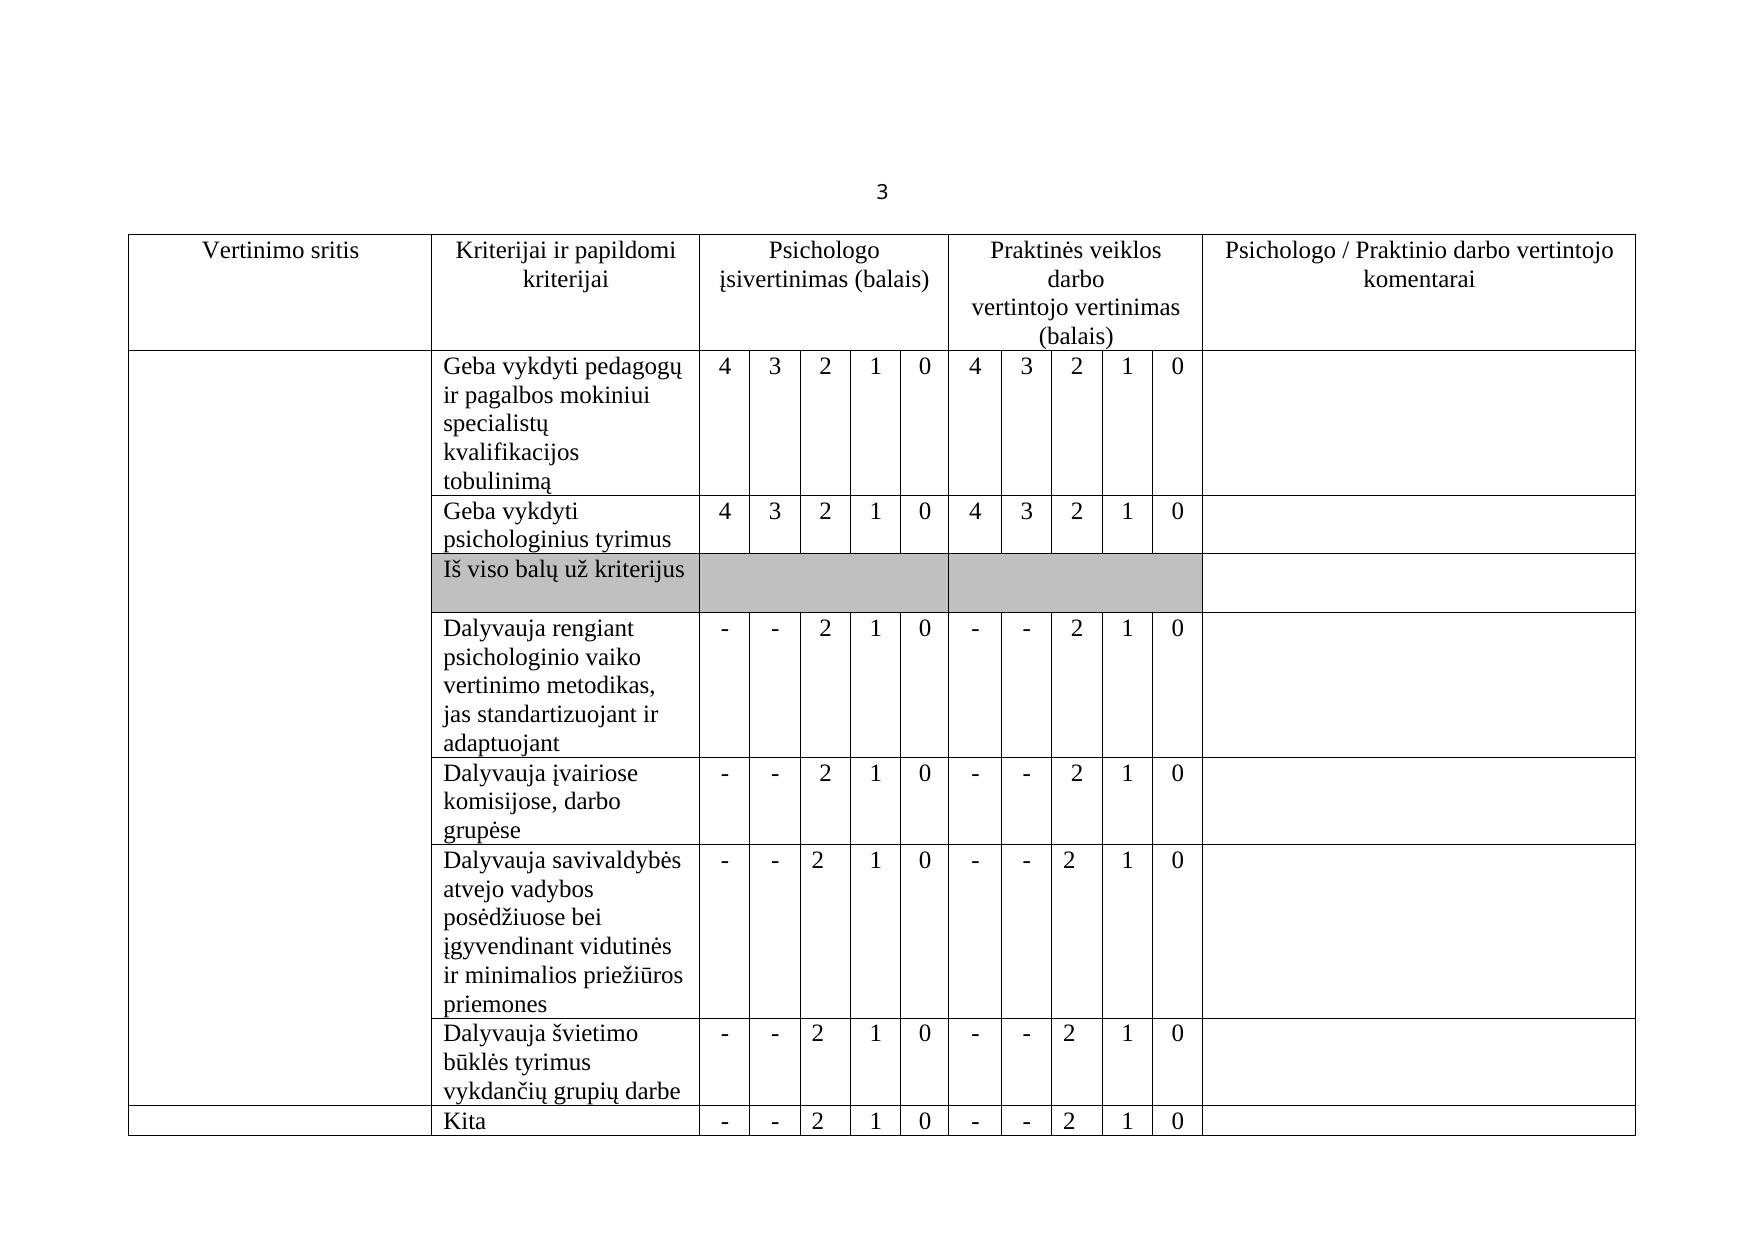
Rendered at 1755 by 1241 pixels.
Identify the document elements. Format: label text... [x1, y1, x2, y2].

table_cell 1 [851, 613, 900, 757]
table_cell 1 [851, 1106, 900, 1134]
table_cell 4 [700, 351, 749, 495]
table_cell - [949, 845, 1001, 1017]
table_cell 2 [801, 1019, 850, 1105]
table_cell 2 [1052, 1106, 1102, 1134]
table_cell 3 [750, 351, 800, 495]
table_cell 1 [1103, 496, 1152, 553]
table_cell [700, 554, 948, 612]
table_cell 2 [1052, 496, 1102, 553]
table_cell 0 [901, 1019, 948, 1105]
table_cell - [750, 1106, 800, 1134]
table_cell Kita [432, 1106, 699, 1134]
table_cell [1203, 613, 1635, 757]
table_cell - [700, 613, 749, 757]
table_cell 4 [700, 496, 749, 553]
table_cell 2 [801, 758, 850, 844]
table_cell 1 [1103, 758, 1152, 844]
table_cell 0 [1153, 845, 1202, 1017]
table_cell Dalyvauja įvairiose komisijose, darbo grupėse [432, 758, 699, 844]
table_cell - [750, 1019, 800, 1105]
table_cell - [949, 1019, 1001, 1105]
table_cell Dalyvauja savivaldybės atvejo vadybos posėdžiuose bei įgyvendinant vidutinės ir minimalios priežiūros priemones [432, 845, 699, 1017]
table_cell [129, 351, 431, 1105]
table_cell 1 [851, 758, 900, 844]
table_cell [129, 1106, 431, 1134]
table_cell - [700, 1106, 749, 1134]
table_cell Iš viso balų už kriterijus [432, 554, 699, 612]
table_cell 2 [801, 496, 850, 553]
table_cell - [700, 758, 749, 844]
table_cell 2 [1052, 845, 1102, 1017]
table_cell 0 [901, 758, 948, 844]
table_cell 1 [851, 351, 900, 495]
table_cell 2 [1052, 758, 1102, 844]
table_cell [1203, 758, 1635, 844]
table_cell 1 [1103, 1019, 1152, 1105]
table_cell Dalyvauja švietimo būklės tyrimus vykdančių grupių darbe [432, 1019, 699, 1105]
table_cell - [750, 758, 800, 844]
table_cell 1 [851, 496, 900, 553]
table_cell - [750, 845, 800, 1017]
table_cell 0 [1153, 758, 1202, 844]
table_cell - [949, 613, 1001, 757]
table_cell 0 [1153, 1019, 1202, 1105]
table_cell 1 [851, 1019, 900, 1105]
table_cell - [949, 758, 1001, 844]
table_cell 1 [1103, 845, 1152, 1017]
table_cell - [700, 845, 749, 1017]
table_cell [1203, 1106, 1635, 1134]
table_cell [1203, 554, 1635, 612]
table_cell [949, 554, 1202, 612]
table_cell 0 [901, 845, 948, 1017]
table_cell 4 [949, 351, 1001, 495]
table_header Vertinimo sritis [129, 235, 431, 350]
table_cell 3 [1002, 496, 1051, 553]
table_cell 3 [750, 496, 800, 553]
table_cell 2 [801, 351, 850, 495]
table_cell 3 [1002, 351, 1051, 495]
table_cell 1 [1103, 1106, 1152, 1134]
table_cell [1203, 1019, 1635, 1105]
table_cell Geba vykdyti psichologinius tyrimus [432, 496, 699, 553]
table_cell 0 [901, 1106, 948, 1134]
table_cell Dalyvauja rengiant psichologinio vaiko vertinimo metodikas, jas standartizuojant ir adaptuojant [432, 613, 699, 757]
table_cell [1203, 496, 1635, 553]
table_cell 0 [1153, 351, 1202, 495]
table_cell - [750, 613, 800, 757]
table_cell 0 [1153, 1106, 1202, 1134]
table_cell 4 [949, 496, 1001, 553]
table_cell - [1002, 1019, 1051, 1105]
table_header Praktinės veiklos darbo vertintojo vertinimas (balais) [949, 235, 1202, 350]
table_cell 1 [1103, 351, 1152, 495]
table_cell [1203, 845, 1635, 1017]
table_cell 2 [1052, 351, 1102, 495]
table_cell 2 [1052, 613, 1102, 757]
table_cell [1203, 351, 1635, 495]
table_header Psichologo įsivertinimas (balais) [700, 235, 948, 350]
table_cell - [1002, 845, 1051, 1017]
table_cell 0 [901, 351, 948, 495]
table_cell - [1002, 613, 1051, 757]
table_cell 2 [801, 1106, 850, 1134]
table_cell 0 [901, 496, 948, 553]
table_header Kriterijai ir papildomi kriterijai [432, 235, 699, 350]
table_cell - [1002, 758, 1051, 844]
table_cell - [949, 1106, 1001, 1134]
table_cell Geba vykdyti pedagogų ir pagalbos mokiniui specialistų kvalifikacijos tobulinimą [432, 351, 699, 495]
table_cell 2 [801, 613, 850, 757]
table_header Psichologo / Praktinio darbo vertintojo komentarai [1203, 235, 1635, 350]
table_cell - [1002, 1106, 1051, 1134]
table_cell 1 [1103, 613, 1152, 757]
table_cell 0 [901, 613, 948, 757]
table_cell 0 [1153, 613, 1202, 757]
table_cell 0 [1153, 496, 1202, 553]
table_cell 2 [1052, 1019, 1102, 1105]
table_cell 1 [851, 845, 900, 1017]
table_cell - [700, 1019, 749, 1105]
table_cell 2 [801, 845, 850, 1017]
